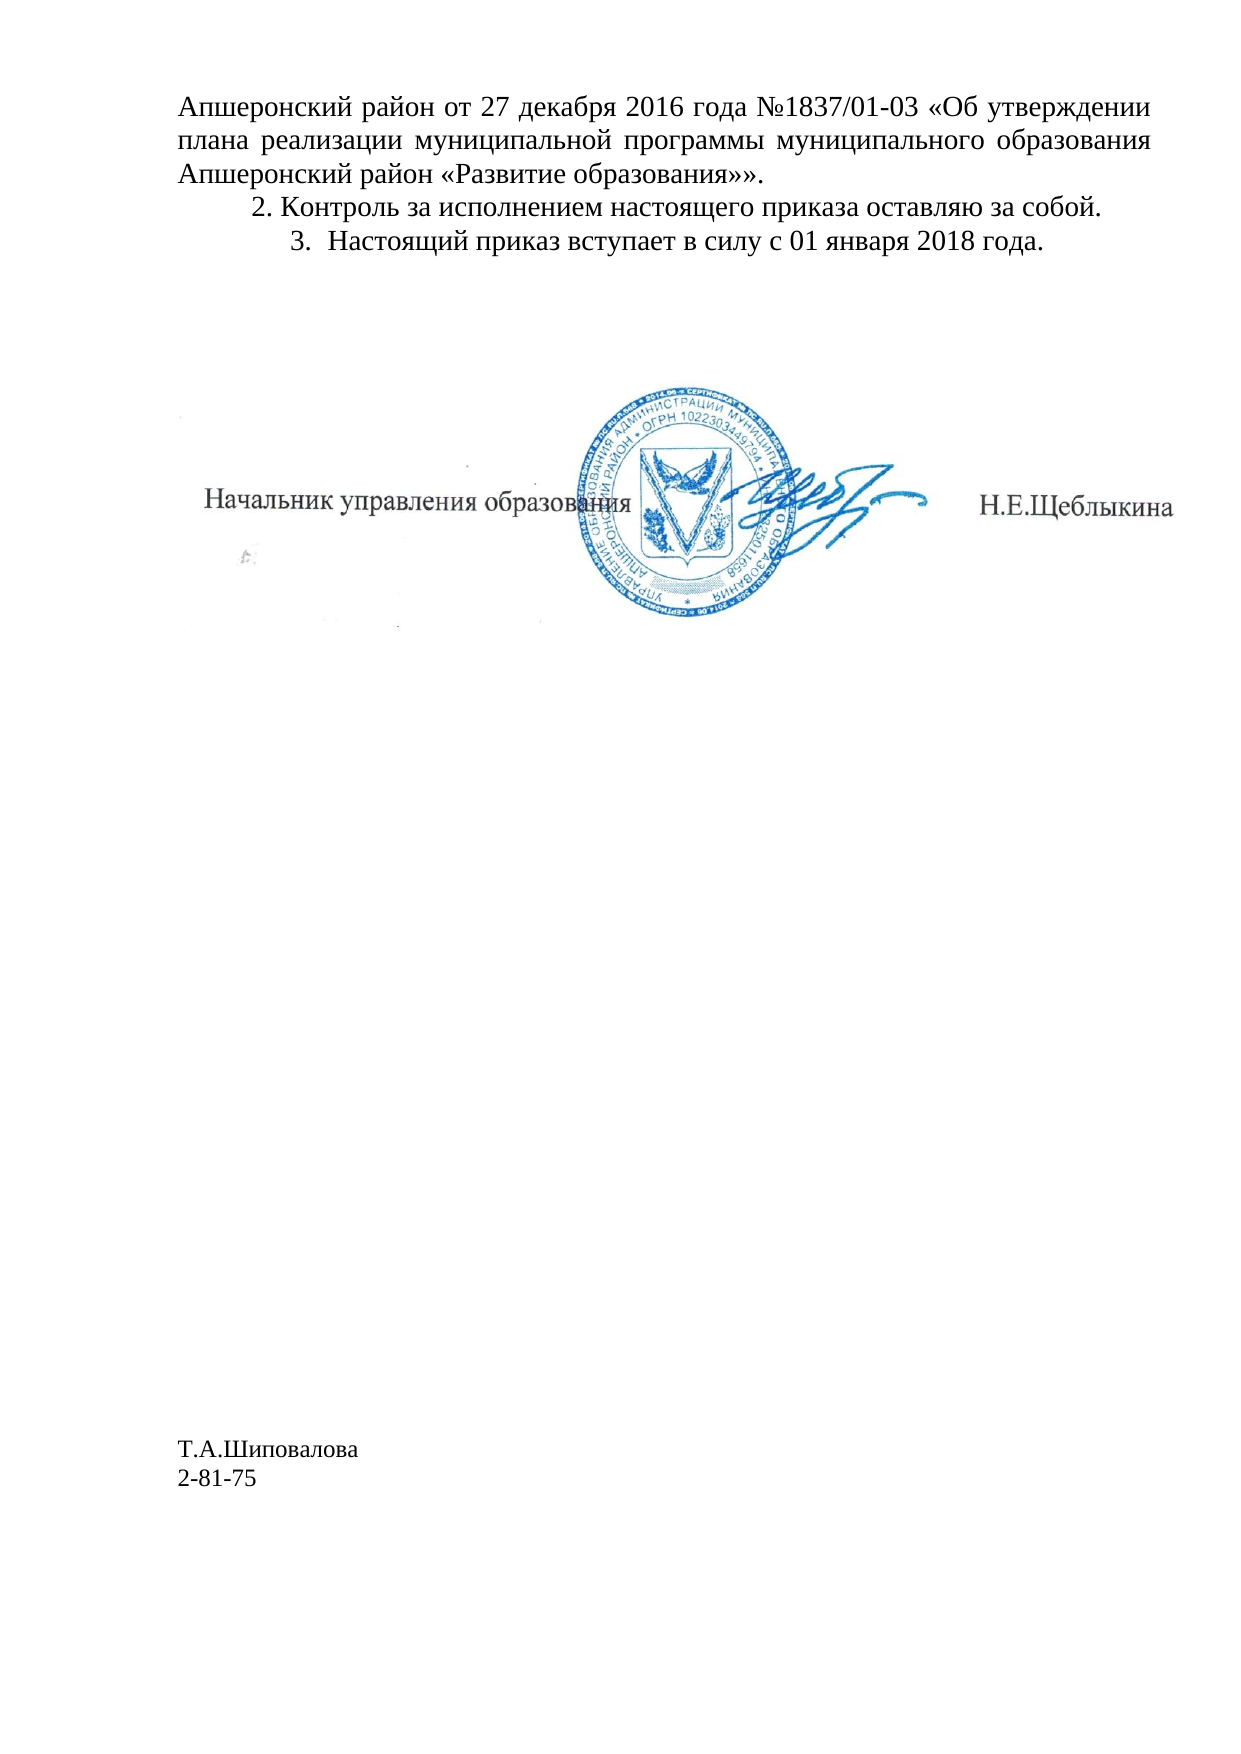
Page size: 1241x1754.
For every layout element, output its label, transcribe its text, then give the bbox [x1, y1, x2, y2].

text 2. Контроль за исполнением настоящего приказа оставляю за собой. [177, 189, 1152, 223]
text Т.А.Шиповалова [177, 1434, 1152, 1463]
list Настоящий приказ вступает в силу с 01 января 2018 года. [290, 223, 1152, 256]
text 2-81-75 [177, 1463, 1152, 1491]
picture [177, 371, 1211, 452]
text Апшеронский район от 27 декабря 2016 года №1837/01-03 «Об утверждении плана реализации муниципальной программы муниципального образования Апшеронский район «Развитие образования»». [177, 89, 1152, 189]
